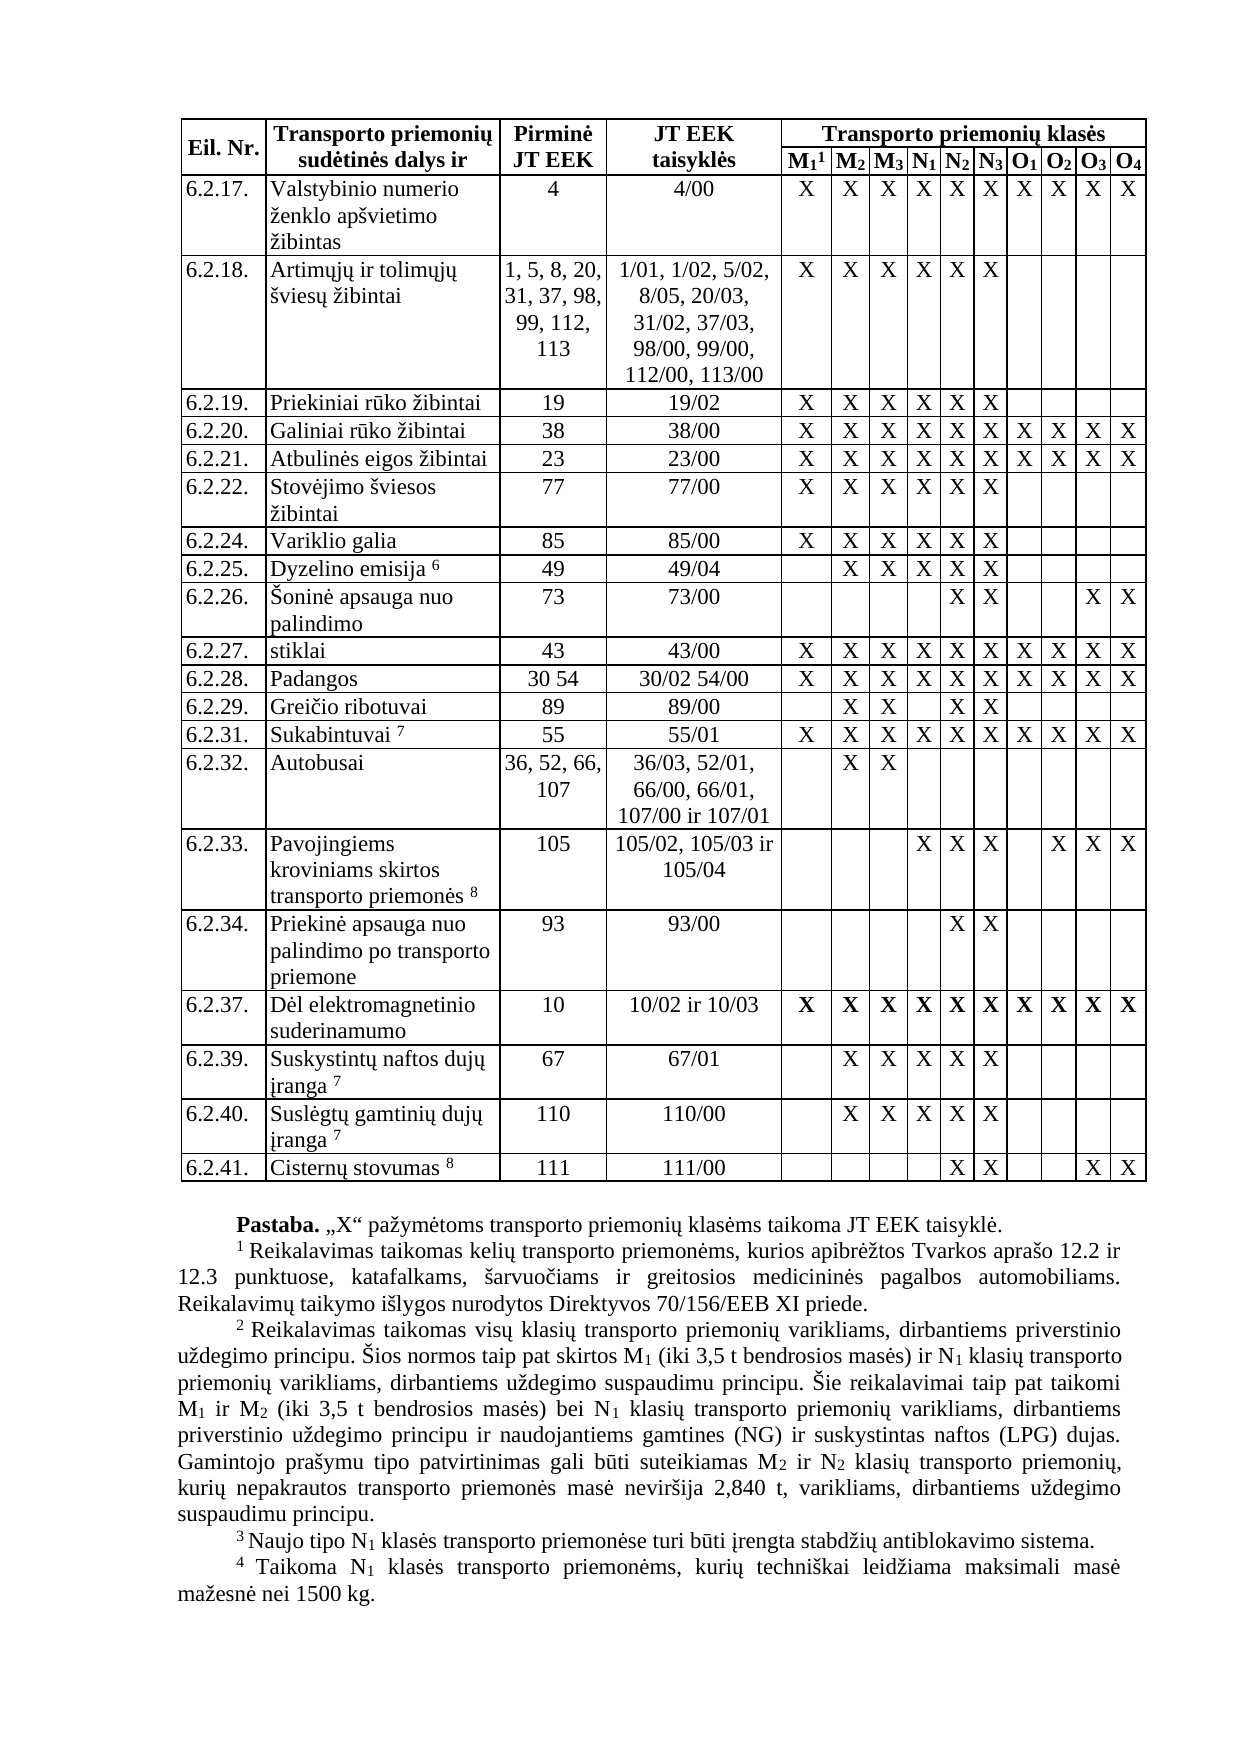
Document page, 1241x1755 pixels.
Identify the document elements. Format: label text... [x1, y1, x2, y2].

table_cell X [908, 417, 940, 444]
table_cell X [870, 556, 907, 582]
table_cell X [1008, 176, 1041, 254]
table_cell X [941, 721, 973, 748]
table_cell 43 [501, 638, 606, 664]
table_cell X [782, 528, 831, 554]
text 2 Reikalavimas taikomas visų klasių transporto priemonių varikliams, dirbantiems priverstinio uždegimo principu. Šios normos taip pat skirtos M1 (iki 3,5 t bendrosios masės) ir N1 klasių transporto priemonių varikliams, dirbantiems uždegimo suspaudimu principu. Šie reikalavimai taip pat taikomi M1 ir M2 (iki 3,5 t bendrosios masės) bei N1 klasių transporto priemonių varikliams, dirbantiems priverstinio uždegimo principu ir naudojantiems gamtines (NG) ir suskystintas naftos (LPG) dujas. Gamintojo prašymu tipo patvirtinimas gali būti suteikiamas M2 ir N2 klasių transporto priemonių, kurių nepakrautos transporto priemonės masė neviršija 2,840 t, varikliams, dirbantiems uždegimo suspaudimu principu. [177, 1316, 1122, 1527]
table_cell [1111, 556, 1145, 582]
table_cell [1077, 911, 1110, 989]
table_cell 6.2.33. [182, 830, 265, 909]
table_cell X [1008, 417, 1041, 444]
table_cell X [832, 473, 869, 526]
table_cell [1077, 749, 1110, 828]
table_cell X [832, 528, 869, 554]
table_cell X [975, 256, 1006, 388]
table_cell [1111, 693, 1145, 720]
table_cell Padangos [267, 666, 499, 692]
table_cell [782, 830, 831, 909]
table_cell 4 [501, 176, 606, 254]
table_cell 55 [501, 721, 606, 748]
table_cell 38 [501, 417, 606, 444]
table_cell [1008, 583, 1041, 636]
table_cell X [1042, 991, 1075, 1044]
table_cell X [975, 583, 1006, 636]
table_cell X [1077, 417, 1110, 444]
table_cell [1008, 256, 1041, 388]
table_cell X [832, 721, 869, 748]
table_cell X [975, 417, 1006, 444]
table_cell 6.2.26. [182, 583, 265, 636]
table_cell 89 [501, 693, 606, 720]
table_cell X [782, 256, 831, 388]
table_cell [1077, 556, 1110, 582]
table_cell 23 [501, 445, 606, 472]
table_cell X [1077, 583, 1110, 636]
table_cell X [941, 473, 973, 526]
table_cell X [908, 991, 940, 1044]
table_cell X [782, 445, 831, 472]
table_cell [1077, 1046, 1110, 1098]
table_cell X [1077, 666, 1110, 692]
table_cell [941, 749, 973, 828]
table_cell X [908, 445, 940, 472]
table_cell [1042, 693, 1075, 720]
table_cell [1111, 256, 1145, 388]
table_cell Stovėjimo šviesos žibintai [267, 473, 499, 526]
table_cell X [975, 445, 1006, 472]
table_cell X [908, 528, 940, 554]
table_cell [1077, 256, 1110, 388]
table_cell X [1077, 1154, 1110, 1180]
table_cell [1077, 1100, 1110, 1152]
table_cell X [1042, 666, 1075, 692]
table_cell X [975, 911, 1006, 989]
table_cell [870, 583, 907, 636]
table_cell X [832, 1046, 869, 1098]
table_cell X [782, 473, 831, 526]
table_cell 6.2.41. [182, 1154, 265, 1180]
table_cell X [1042, 445, 1075, 472]
table_cell X [832, 1100, 869, 1152]
table_cell X [782, 638, 831, 664]
table_cell X [1111, 638, 1145, 664]
table_cell X [870, 445, 907, 472]
table_cell [782, 583, 831, 636]
table_header Pirminė JT EEK taisyklė [501, 120, 606, 174]
table_cell X [975, 1046, 1006, 1098]
table_cell 6.2.40. [182, 1100, 265, 1152]
table_cell X [782, 176, 831, 254]
table_cell [1042, 1046, 1075, 1098]
table_cell X [1111, 1154, 1145, 1180]
table_cell X [870, 473, 907, 526]
table_cell X [975, 693, 1006, 720]
table_cell 10/02 ir 10/03 [607, 991, 781, 1044]
table_cell X [1077, 721, 1110, 748]
table_cell 6.2.29. [182, 693, 265, 720]
table_cell [1008, 1100, 1041, 1152]
table_cell X [870, 417, 907, 444]
table_cell 6.2.18. [182, 256, 265, 388]
table_cell [1042, 1154, 1075, 1180]
table_cell Suslėgtų gamtinių dujų įranga 7 [267, 1100, 499, 1152]
table_cell X [1077, 638, 1110, 664]
table_cell 111/00 [607, 1154, 781, 1180]
table_cell [975, 749, 1006, 828]
table_cell 111 [501, 1154, 606, 1180]
table_cell 93/00 [607, 911, 781, 989]
table_cell 73/00 [607, 583, 781, 636]
table_cell X [782, 721, 831, 748]
table_cell 6.2.31. [182, 721, 265, 748]
table_cell 6.2.28. [182, 666, 265, 692]
table_cell [1077, 693, 1110, 720]
table_cell X [1008, 638, 1041, 664]
table_cell Greičio ribotuvai [267, 693, 499, 720]
table_cell Cisternų stovumas 8 [267, 1154, 499, 1180]
table_cell 85 [501, 528, 606, 554]
table_cell [1042, 256, 1075, 388]
table_cell X [941, 991, 973, 1044]
table_cell 10 [501, 991, 606, 1044]
table_cell [1111, 911, 1145, 989]
table_cell X [941, 1046, 973, 1098]
table_cell 43/00 [607, 638, 781, 664]
table_cell X [941, 911, 973, 989]
text Pastaba. „X“ pažymėtoms transporto priemonių klasėms taikoma JT EEK taisyklė. [177, 1211, 1122, 1237]
table_cell Priekiniai rūko žibintai [267, 390, 499, 416]
table_cell X [975, 528, 1006, 554]
table_cell X [832, 256, 869, 388]
table_cell [1077, 473, 1110, 526]
table_cell N2 [941, 148, 973, 174]
table_cell O3 [1077, 148, 1110, 174]
table_cell X [975, 991, 1006, 1044]
table_cell [1111, 390, 1145, 416]
table_header Transporto priemonių klasės [782, 120, 1145, 146]
table_cell Atbulinės eigos žibintai [267, 445, 499, 472]
table_cell [782, 749, 831, 828]
table_cell X [908, 830, 940, 909]
table_cell X [832, 390, 869, 416]
table_cell 30/02 54/00 [607, 666, 781, 692]
table_cell 23/00 [607, 445, 781, 472]
table_cell X [870, 991, 907, 1044]
table_cell X [1111, 583, 1145, 636]
table_cell 67/01 [607, 1046, 781, 1098]
table_cell X [1077, 991, 1110, 1044]
table_cell X [870, 390, 907, 416]
table_cell 6.2.32. [182, 749, 265, 828]
table_cell 6.2.25. [182, 556, 265, 582]
table_cell X [832, 445, 869, 472]
table_cell [1077, 528, 1110, 554]
table_cell Dėl elektromagnetinio suderinamumo [267, 991, 499, 1044]
table_cell X [1008, 445, 1041, 472]
table_cell X [941, 583, 973, 636]
table_header JT EEK taisyklės pakeitimai [607, 120, 781, 174]
table_cell Autobusai [267, 749, 499, 828]
table_cell X [908, 638, 940, 664]
table_cell 6.2.21. [182, 445, 265, 472]
table_cell 77 [501, 473, 606, 526]
table_cell X [908, 390, 940, 416]
table_cell X [1008, 721, 1041, 748]
table_cell X [941, 256, 973, 388]
table_cell X [1111, 445, 1145, 472]
table_cell [870, 911, 907, 989]
table_cell Dyzelino emisija 6 [267, 556, 499, 582]
table_cell 105/02, 105/03 ir 105/04 [607, 830, 781, 909]
table_cell [1111, 528, 1145, 554]
table_cell [832, 583, 869, 636]
table_cell 1, 5, 8, 20, 31, 37, 98, 99, 112, 113 [501, 256, 606, 388]
table_cell [1111, 1100, 1145, 1152]
table_cell 1/01, 1/02, 5/02, 8/05, 20/03, 31/02, 37/03, 98/00, 99/00, 112/00, 113/00 [607, 256, 781, 388]
table_cell O1 [1008, 148, 1041, 174]
table_cell X [975, 1154, 1006, 1180]
table_cell Valstybinio numerio ženklo apšvietimo žibintas [267, 176, 499, 254]
table_cell 6.2.39. [182, 1046, 265, 1098]
table_cell 93 [501, 911, 606, 989]
table_cell 19 [501, 390, 606, 416]
table_cell 38/00 [607, 417, 781, 444]
table_cell X [908, 256, 940, 388]
table_cell X [941, 830, 973, 909]
table_cell [908, 749, 940, 828]
table_cell X [975, 830, 1006, 909]
table_cell [1042, 911, 1075, 989]
table_cell X [975, 721, 1006, 748]
table_cell [1077, 390, 1110, 416]
table_cell X [832, 638, 869, 664]
table_cell X [1042, 417, 1075, 444]
table_cell 6.2.20. [182, 417, 265, 444]
table_cell X [870, 666, 907, 692]
table_cell [908, 1154, 940, 1180]
table_cell [908, 693, 940, 720]
table_cell X [1111, 666, 1145, 692]
table_cell X [941, 693, 973, 720]
table_cell M2 [832, 148, 869, 174]
table_cell Artimųjų ir tolimųjų šviesų žibintai [267, 256, 499, 388]
table_cell [1008, 390, 1041, 416]
table_cell Pavojingiems kroviniams skirtos transporto priemonės 8 [267, 830, 499, 909]
table_cell 85/00 [607, 528, 781, 554]
table_cell X [832, 693, 869, 720]
table_cell [908, 583, 940, 636]
table_cell [1042, 749, 1075, 828]
table_cell [832, 1154, 869, 1180]
table_cell [1042, 556, 1075, 582]
table_cell X [870, 693, 907, 720]
table_cell X [941, 445, 973, 472]
table_cell [1042, 390, 1075, 416]
table_cell X [870, 528, 907, 554]
table_cell 19/02 [607, 390, 781, 416]
table_cell [782, 1100, 831, 1152]
table_cell X [975, 473, 1006, 526]
table_cell 6.2.34. [182, 911, 265, 989]
table_cell [870, 1154, 907, 1180]
table_cell X [1111, 417, 1145, 444]
table_cell 110/00 [607, 1100, 781, 1152]
table_cell [1042, 473, 1075, 526]
table_cell stiklai [267, 638, 499, 664]
table_cell 4/00 [607, 176, 781, 254]
table_cell M11 [782, 148, 831, 174]
table_cell [1008, 528, 1041, 554]
table_cell X [832, 749, 869, 828]
table_cell X [1111, 721, 1145, 748]
table_cell X [782, 390, 831, 416]
table_cell Sukabintuvai 7 [267, 721, 499, 748]
table_cell X [782, 417, 831, 444]
table_cell O2 [1042, 148, 1075, 174]
table_cell X [975, 638, 1006, 664]
table_cell X [941, 528, 973, 554]
table_cell [1008, 1154, 1041, 1180]
table_cell [1008, 1046, 1041, 1098]
table_cell [1042, 528, 1075, 554]
table_cell [908, 911, 940, 989]
table_cell X [870, 638, 907, 664]
table_cell [870, 830, 907, 909]
table_cell [1111, 1046, 1145, 1098]
table_cell 6.2.27. [182, 638, 265, 664]
table_cell X [1042, 176, 1075, 254]
table_cell 36/03, 52/01, 66/00, 66/01, 107/00 ir 107/01 [607, 749, 781, 828]
table_cell [1008, 911, 1041, 989]
table_cell 6.2.19. [182, 390, 265, 416]
table_cell M3 [870, 148, 907, 174]
table_cell 67 [501, 1046, 606, 1098]
table_cell 55/01 [607, 721, 781, 748]
table_cell 77/00 [607, 473, 781, 526]
table_cell X [975, 1100, 1006, 1152]
table_cell X [941, 390, 973, 416]
table_cell X [832, 417, 869, 444]
table_cell [832, 830, 869, 909]
table_cell [782, 1154, 831, 1180]
table_cell X [975, 556, 1006, 582]
table_cell X [1008, 991, 1041, 1044]
table_cell X [832, 666, 869, 692]
table_cell [1008, 473, 1041, 526]
table_cell X [908, 473, 940, 526]
table_cell X [782, 991, 831, 1044]
table_cell X [908, 721, 940, 748]
table_cell X [941, 666, 973, 692]
table_cell 30 54 [501, 666, 606, 692]
table_cell Šoninė apsauga nuo palindimo [267, 583, 499, 636]
table_cell 6.2.24. [182, 528, 265, 554]
table_cell X [908, 1100, 940, 1152]
table_cell Suskystintų naftos dujų įranga 7 [267, 1046, 499, 1098]
table_cell X [870, 1100, 907, 1152]
table_cell X [832, 176, 869, 254]
table_cell X [975, 666, 1006, 692]
table_cell 49/04 [607, 556, 781, 582]
table_cell [782, 911, 831, 989]
table_cell [1111, 473, 1145, 526]
table_cell [1111, 749, 1145, 828]
table_cell 6.2.17. [182, 176, 265, 254]
table_cell X [941, 176, 973, 254]
table_cell X [1008, 666, 1041, 692]
table_cell X [870, 721, 907, 748]
table_cell X [1111, 991, 1145, 1044]
table_cell 49 [501, 556, 606, 582]
table_cell X [941, 556, 973, 582]
table_cell X [1042, 721, 1075, 748]
table_cell X [941, 1100, 973, 1152]
table_cell 89/00 [607, 693, 781, 720]
table_cell X [975, 176, 1006, 254]
table_cell O4 [1111, 148, 1145, 174]
table_cell X [1111, 830, 1145, 909]
table_cell X [1111, 176, 1145, 254]
table_cell N1 [908, 148, 940, 174]
table_cell X [1077, 445, 1110, 472]
table_cell X [870, 176, 907, 254]
table_cell N3 [975, 148, 1006, 174]
table_cell X [832, 556, 869, 582]
table_header Transporto priemonių sudėtinės dalys ir sistemos [267, 120, 499, 174]
table_cell X [832, 991, 869, 1044]
table_cell Priekinė apsauga nuo palindimo po transporto priemone [267, 911, 499, 989]
table_header Eil. Nr. [182, 120, 265, 174]
table_cell 105 [501, 830, 606, 909]
table_cell [782, 556, 831, 582]
table_cell X [870, 749, 907, 828]
table_cell X [941, 417, 973, 444]
table_cell X [908, 176, 940, 254]
table_cell 110 [501, 1100, 606, 1152]
table_cell X [1042, 830, 1075, 909]
table_cell X [782, 666, 831, 692]
table_cell X [975, 390, 1006, 416]
table_cell [1042, 1100, 1075, 1152]
table_cell X [908, 666, 940, 692]
table_cell [1008, 749, 1041, 828]
table_cell X [908, 556, 940, 582]
text 4 Taikoma N1 klasės transporto priemonėms, kurių techniškai leidžiama maksimali masė mažesnė nei 1500 kg. [177, 1553, 1122, 1606]
table_cell X [1077, 830, 1110, 909]
table_cell [832, 911, 869, 989]
text 1 Reikalavimas taikomas kelių transporto priemonėms, kurios apibrėžtos Tvarkos aprašo 12.2 ir 12.3 punktuose, katafalkams, šarvuočiams ir greitosios medicininės pagalbos automobiliams. Reikalavimų taikymo išlygos nurodytos Direktyvos 70/156/EEB XI priede. [177, 1237, 1122, 1316]
table_cell [1008, 830, 1041, 909]
table_cell X [870, 1046, 907, 1098]
table_cell X [1042, 638, 1075, 664]
table_cell 6.2.22. [182, 473, 265, 526]
table_cell Variklio galia [267, 528, 499, 554]
table_cell [1008, 693, 1041, 720]
table_cell [782, 693, 831, 720]
table_cell [782, 1046, 831, 1098]
table_cell X [1077, 176, 1110, 254]
table_cell Galiniai rūko žibintai [267, 417, 499, 444]
table_cell [1042, 583, 1075, 636]
table_cell 73 [501, 583, 606, 636]
table_cell X [941, 1154, 973, 1180]
text 3 Naujo tipo N1 klasės transporto priemonėse turi būti įrengta stabdžių antiblokavimo sistema. [177, 1527, 1122, 1553]
table_cell X [870, 256, 907, 388]
table_cell [1008, 556, 1041, 582]
table_cell X [908, 1046, 940, 1098]
table_cell 6.2.37. [182, 991, 265, 1044]
table_cell X [941, 638, 973, 664]
table_cell 36, 52, 66, 107 [501, 749, 606, 828]
